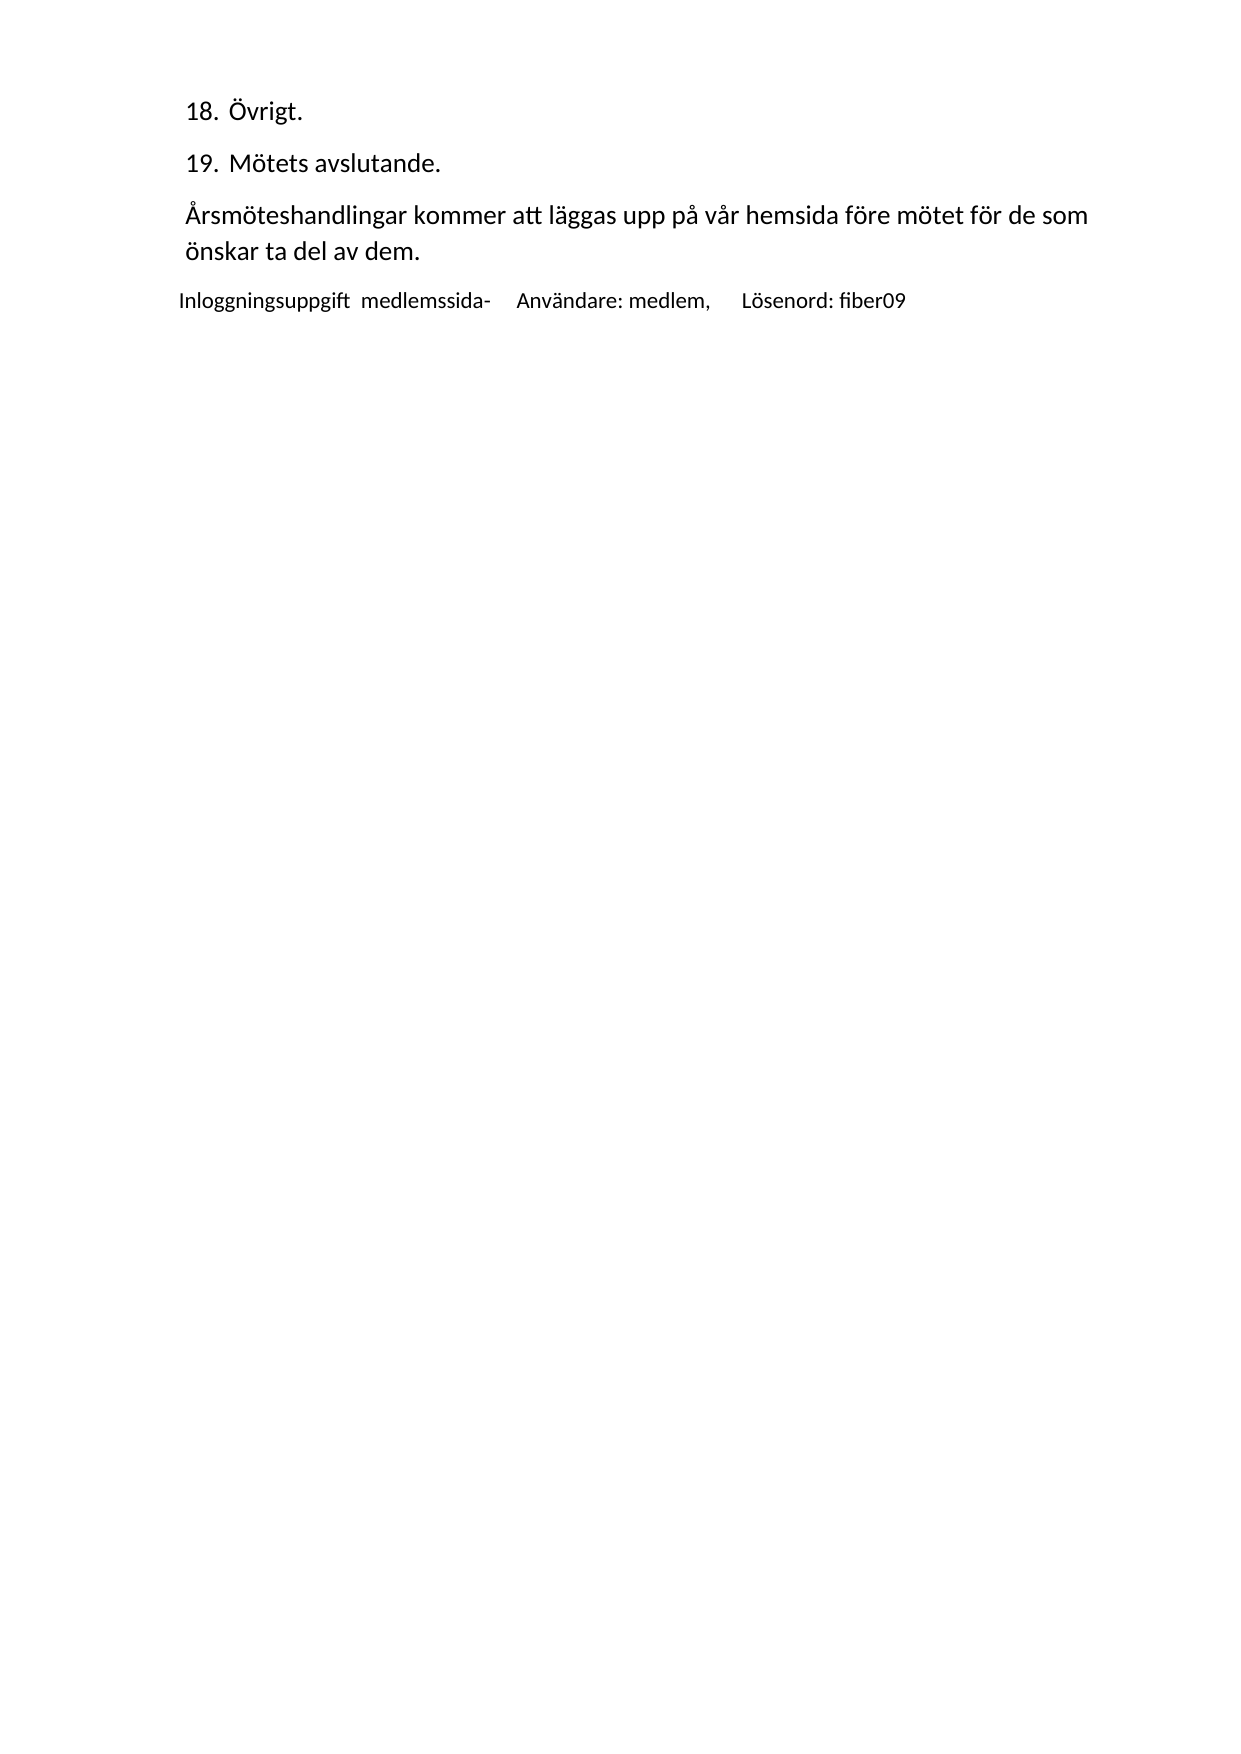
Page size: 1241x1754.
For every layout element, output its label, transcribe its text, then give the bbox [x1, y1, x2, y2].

list Mötets avslutande. [185, 146, 1165, 179]
text Årsmöteshandlingar kommer att läggas upp på vår hemsida före mötet för de som önskar ta del av dem. [185, 198, 1165, 267]
list Övrigt. [185, 94, 1165, 127]
text Inloggningsuppgift medlemssida- Användare: medlem, Lösenord: fiber09 [148, 286, 1165, 314]
